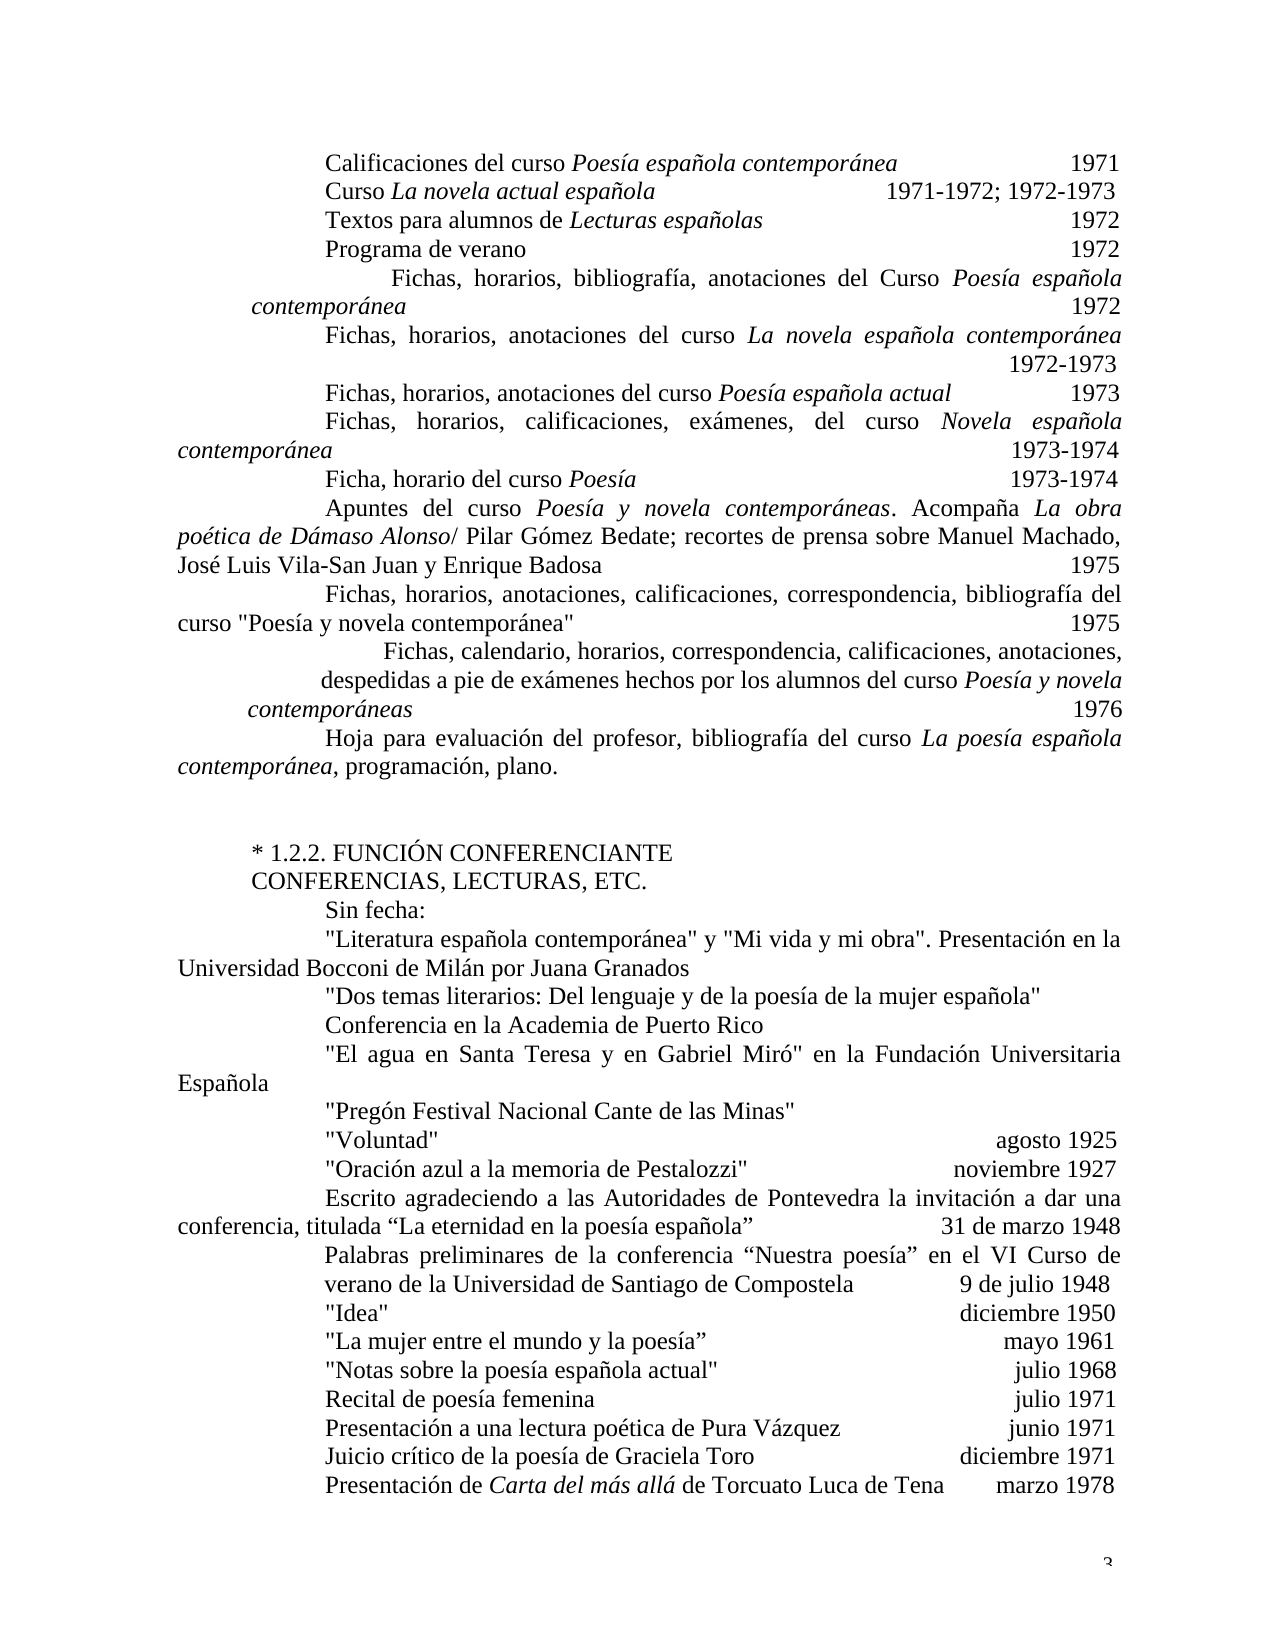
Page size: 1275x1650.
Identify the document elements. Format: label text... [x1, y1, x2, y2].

text "La mujer entre el mundo y la poesía” mayo 1961 [177, 1326, 1122, 1355]
text Recital de poesía femenina julio 1971 [177, 1384, 1122, 1413]
text "Dos temas literarios: Del lenguaje y de la poesía de la mujer española" [177, 981, 1122, 1010]
text "El agua en Santa Teresa y en Gabriel Miró" en la Fundación Universitaria Española [177, 1039, 1122, 1096]
text "Notas sobre la poesía española actual" julio 1968 [177, 1355, 1122, 1384]
text Hoja para evaluación del profesor, bibliografía del curso La poesía española contemporánea, programación, plano. [177, 723, 1122, 780]
text Fichas, calendario, horarios, correspondencia, calificaciones, anotaciones, despedidas a pie de exámenes hechos por los alumnos del curso Poesía y novela contemporáneas 1976 [177, 636, 1122, 723]
text "Oración azul a la memoria de Pestalozzi" noviembre 1927 [177, 1154, 1122, 1183]
text Juicio crítico de la poesía de Graciela Toro diciembre 1971 [177, 1441, 1122, 1470]
text CONFERENCIAS, LECTURAS, ETC. [177, 866, 1122, 895]
text Fichas, horarios, anotaciones del curso La novela española contemporánea 1972-1973 [177, 320, 1122, 378]
text Palabras preliminares de la conferencia “Nuestra poesía” en el VI Curso de verano de la Universidad de Santiago de Compostela 9 de julio 1948 [324, 1240, 1122, 1298]
text Textos para alumnos de Lecturas españolas 1972 [177, 205, 1122, 234]
text "Literatura española contemporánea" y "Mi vida y mi obra". Presentación en la Universidad Bocconi de Milán por Juana Granados [177, 924, 1122, 981]
text Escrito agradeciendo a las Autoridades de Pontevedra la invitación a dar una conferencia, titulada “La eternidad en la poesía española” 31 de marzo 1948 [177, 1183, 1122, 1240]
text Fichas, horarios, bibliografía, anotaciones del Curso Poesía española contemporánea 1972 [251, 263, 1122, 320]
text Calificaciones del curso Poesía española contemporánea 1971 [177, 148, 1122, 176]
text "Pregón Festival Nacional Cante de las Minas" [177, 1096, 1122, 1125]
text Presentación de Carta del más allá de Torcuato Luca de Tena marzo 1978 [177, 1470, 1122, 1499]
text Programa de verano 1972 [177, 234, 1122, 263]
text Sin fecha: [177, 895, 1122, 924]
text Fichas, horarios, calificaciones, exámenes, del curso Novela española contemporánea 1973-1974 [177, 406, 1122, 464]
text Curso La novela actual española 1971-1972; 1972-1973 [177, 176, 1122, 205]
text * 1.2.2. FUNCIÓN CONFERENCIANTE [177, 838, 1122, 866]
text "Idea" diciembre 1950 [177, 1298, 1122, 1326]
text Presentación a una lectura poética de Pura Vázquez junio 1971 [177, 1413, 1122, 1441]
text Fichas, horarios, anotaciones, calificaciones, correspondencia, bibliografía del curso "Poesía y novela contemporánea" 1975 [177, 579, 1122, 636]
text Apuntes del curso Poesía y novela contemporáneas. Acompaña La obra poética de Dámaso Alonso/ Pilar Gómez Bedate; recortes de prensa sobre Manuel Machado, José Luis Vila-San Juan y Enrique Badosa 1975 [177, 493, 1122, 579]
text Conferencia en la Academia de Puerto Rico [177, 1010, 1122, 1039]
text "Voluntad" agosto 1925 [177, 1125, 1122, 1154]
text Ficha, horario del curso Poesía 1973-1974 [177, 464, 1122, 493]
text Fichas, horarios, anotaciones del curso Poesía española actual 1973 [251, 378, 1122, 406]
